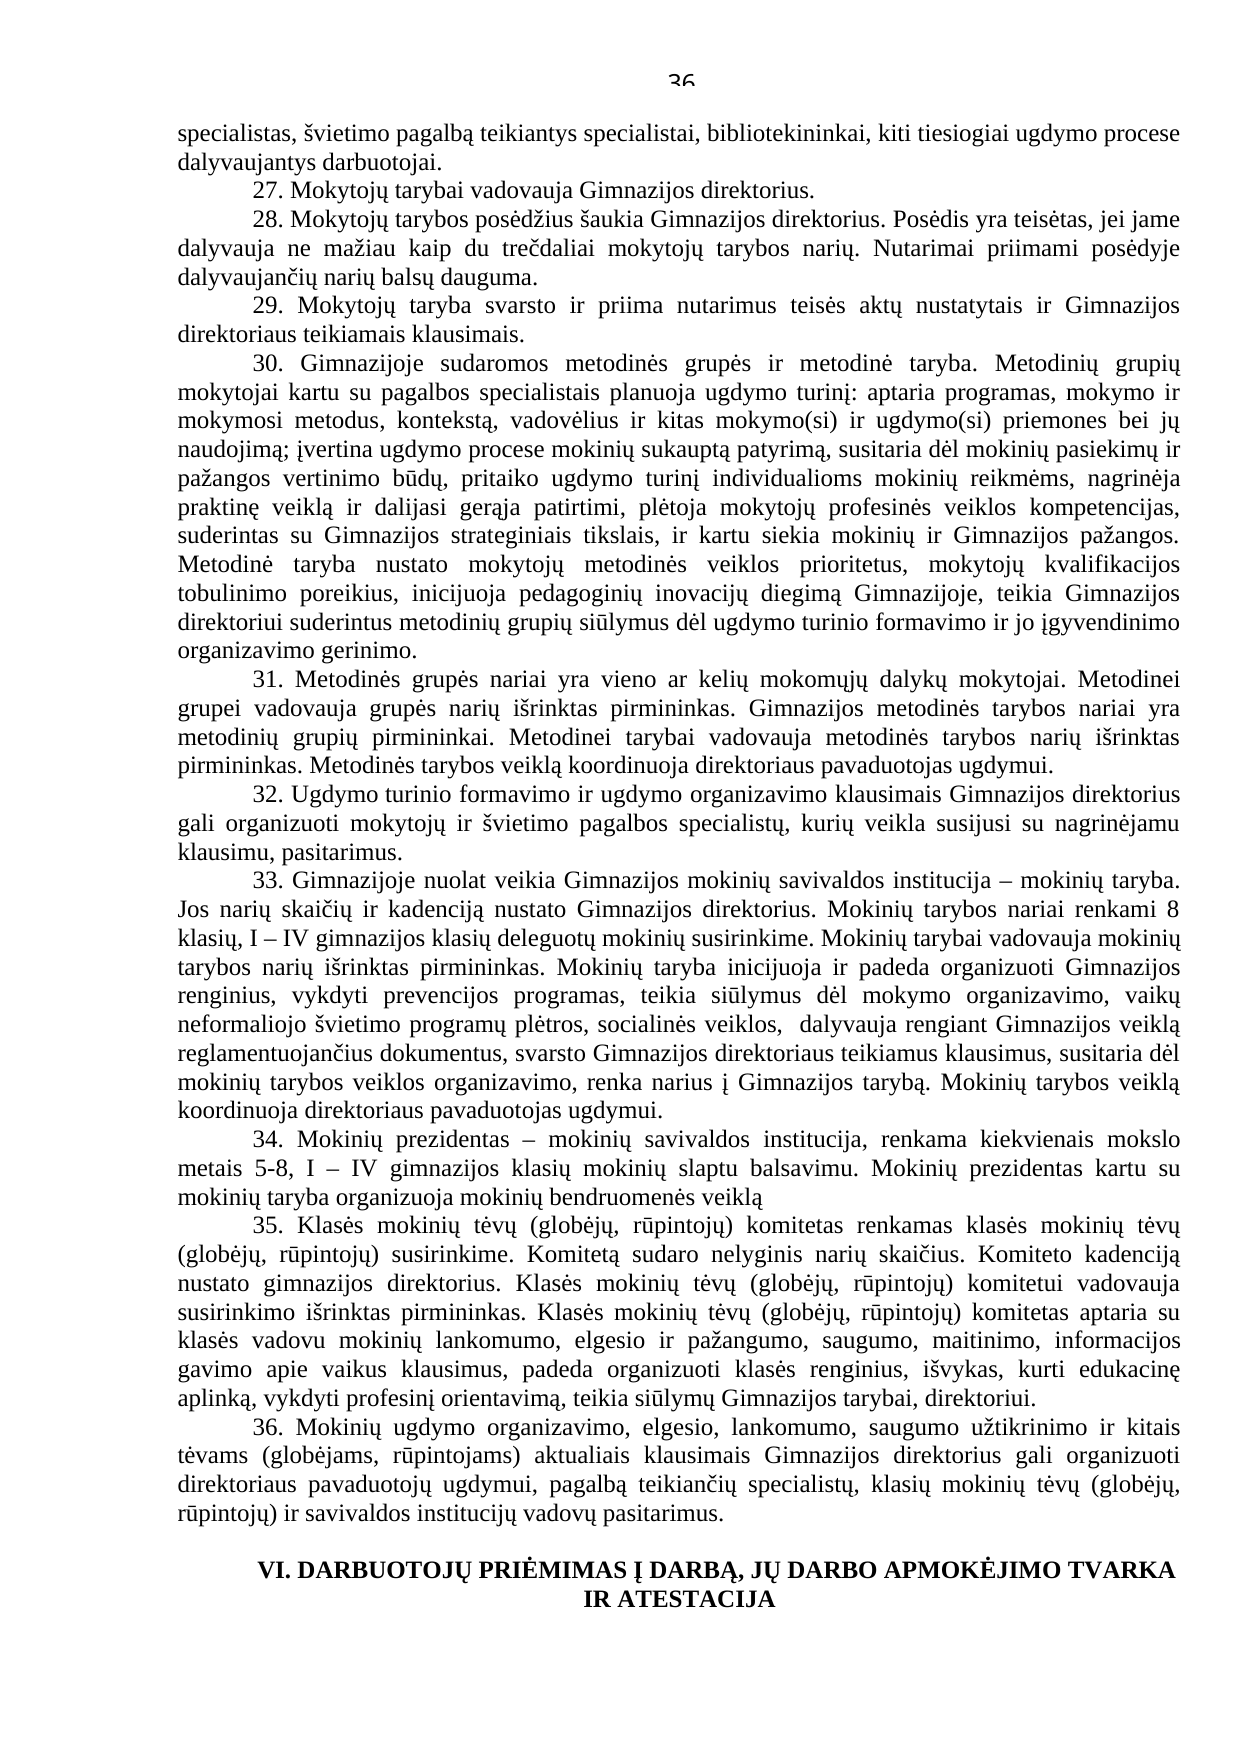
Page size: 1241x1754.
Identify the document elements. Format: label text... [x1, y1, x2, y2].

text VI. DARBUOTOJŲ PRIĖMIMAS Į DARBĄ, JŲ DARBO APMOKĖJIMO TVARKA IR ATESTACIJA [177, 1556, 1181, 1613]
text specialistas, švietimo pagalbą teikiantys specialistai, bibliotekininkai, kiti tiesiogiai ugdymo procese dalyvaujantys darbuotojai. [177, 118, 1181, 176]
text 30. Gimnazijoje sudaromos metodinės grupės ir metodinė taryba. Metodinių grupių mokytojai kartu su pagalbos specialistais planuoja ugdymo turinį: aptaria programas, mokymo ir mokymosi metodus, kontekstą, vadovėlius ir kitas mokymo(si) ir ugdymo(si) priemones bei jų naudojimą; įvertina ugdymo procese mokinių sukauptą patyrimą, susitaria dėl mokinių pasiekimų ir pažangos vertinimo būdų, pritaiko ugdymo turinį individualioms mokinių reikmėms, nagrinėja praktinę veiklą ir dalijasi gerąja patirtimi, plėtoja mokytojų profesinės veiklos kompetencijas, suderintas su Gimnazijos strateginiais tikslais, ir kartu siekia mokinių ir Gimnazijos pažangos. Metodinė taryba nustato mokytojų metodinės veiklos prioritetus, mokytojų kvalifikacijos tobulinimo poreikius, inicijuoja pedagoginių inovacijų diegimą Gimnazijoje, teikia Gimnazijos direktoriui suderintus metodinių grupių siūlymus dėl ugdymo turinio formavimo ir jo įgyvendinimo organizavimo gerinimo. [177, 348, 1181, 664]
text 34. Mokinių prezidentas – mokinių savivaldos institucija, renkama kiekvienais mokslo metais 5-8, I – IV gimnazijos klasių mokinių slaptu balsavimu. Mokinių prezidentas kartu su mokinių taryba organizuoja mokinių bendruomenės veiklą [177, 1124, 1181, 1211]
text 31. Metodinės grupės nariai yra vieno ar kelių mokomųjų dalykų mokytojai. Metodinei grupei vadovauja grupės narių išrinktas pirmininkas. Gimnazijos metodinės tarybos nariai yra metodinių grupių pirmininkai. Metodinei tarybai vadovauja metodinės tarybos narių išrinktas pirmininkas. Metodinės tarybos veiklą koordinuoja direktoriaus pavaduotojas ugdymui. [177, 664, 1181, 779]
text 28. Mokytojų tarybos posėdžius šaukia Gimnazijos direktorius. Posėdis yra teisėtas, jei jame dalyvauja ne mažiau kaip du trečdaliai mokytojų tarybos narių. Nutarimai priimami posėdyje dalyvaujančių narių balsų dauguma. [177, 204, 1181, 291]
text 35. Klasės mokinių tėvų (globėjų, rūpintojų) komitetas renkamas klasės mokinių tėvų (globėjų, rūpintojų) susirinkime. Komitetą sudaro nelyginis narių skaičius. Komiteto kadenciją nustato gimnazijos direktorius. Klasės mokinių tėvų (globėjų, rūpintojų) komitetui vadovauja susirinkimo išrinktas pirmininkas. Klasės mokinių tėvų (globėjų, rūpintojų) komitetas aptaria su klasės vadovu mokinių lankomumo, elgesio ir pažangumo, saugumo, maitinimo, informacijos gavimo apie vaikus klausimus, padeda organizuoti klasės renginius, išvykas, kurti edukacinę aplinką, vykdyti profesinį orientavimą, teikia siūlymų Gimnazijos tarybai, direktoriui. [177, 1211, 1181, 1412]
text 27. Mokytojų tarybai vadovauja Gimnazijos direktorius. [177, 176, 1181, 204]
text 36. Mokinių ugdymo organizavimo, elgesio, lankomumo, saugumo užtikrinimo ir kitais tėvams (globėjams, rūpintojams) aktualiais klausimais Gimnazijos direktorius gali organizuoti direktoriaus pavaduotojų ugdymui, pagalbą teikiančių specialistų, klasių mokinių tėvų (globėjų, rūpintojų) ir savivaldos institucijų vadovų pasitarimus. [177, 1412, 1181, 1527]
text 32. Ugdymo turinio formavimo ir ugdymo organizavimo klausimais Gimnazijos direktorius gali organizuoti mokytojų ir švietimo pagalbos specialistų, kurių veikla susijusi su nagrinėjamu klausimu, pasitarimus. [177, 779, 1181, 866]
text 33. Gimnazijoje nuolat veikia Gimnazijos mokinių savivaldos institucija – mokinių taryba. Jos narių skaičių ir kadenciją nustato Gimnazijos direktorius. Mokinių tarybos nariai renkami 8 klasių, I – IV gimnazijos klasių deleguotų mokinių susirinkime. Mokinių tarybai vadovauja mokinių tarybos narių išrinktas pirmininkas. Mokinių taryba inicijuoja ir padeda organizuoti Gimnazijos renginius, vykdyti prevencijos programas, teikia siūlymus dėl mokymo organizavimo, vaikų neformaliojo švietimo programų plėtros, socialinės veiklos, dalyvauja rengiant Gimnazijos veiklą reglamentuojančius dokumentus, svarsto Gimnazijos direktoriaus teikiamus klausimus, susitaria dėl mokinių tarybos veiklos organizavimo, renka narius į Gimnazijos tarybą. Mokinių tarybos veiklą koordinuoja direktoriaus pavaduotojas ugdymui. [177, 866, 1181, 1124]
text 29. Mokytojų taryba svarsto ir priima nutarimus teisės aktų nustatytais ir Gimnazijos direktoriaus teikiamais klausimais. [177, 291, 1181, 348]
